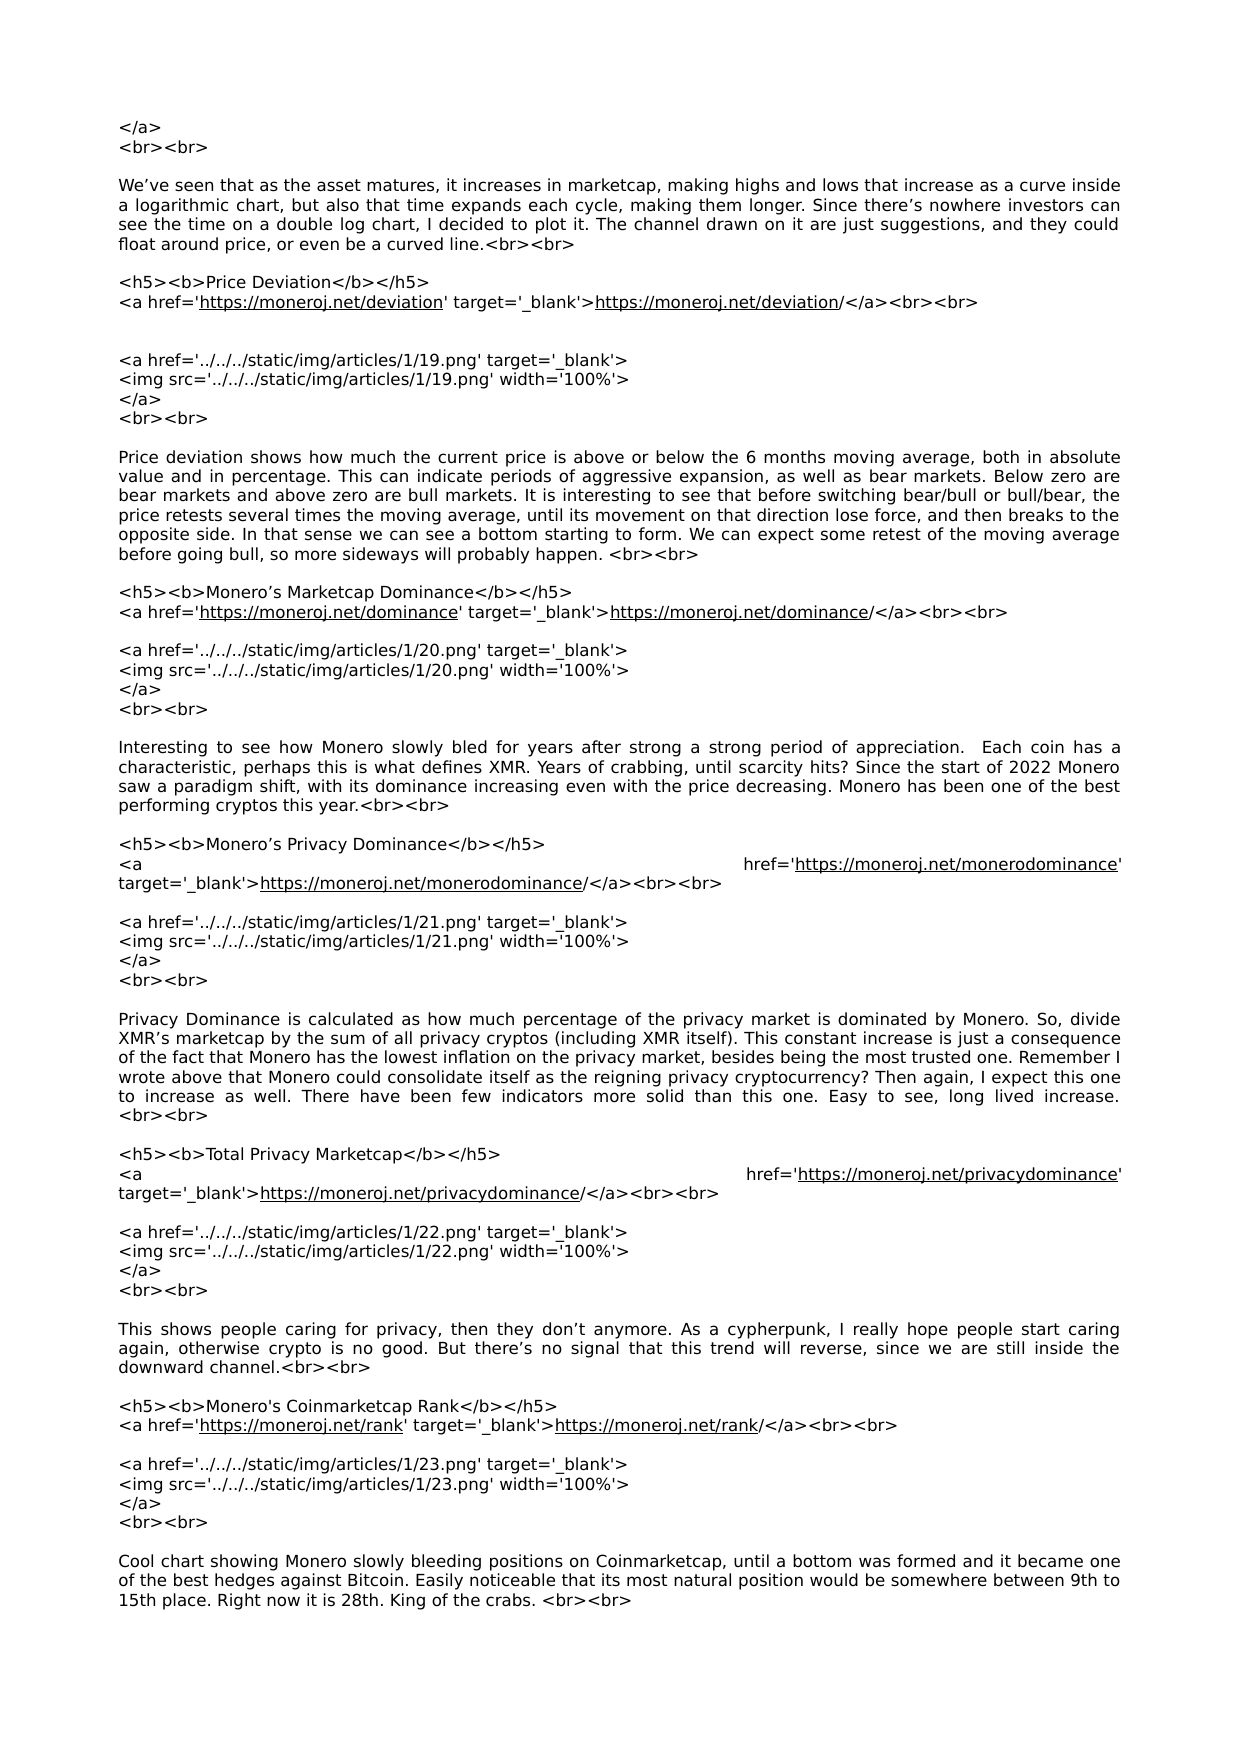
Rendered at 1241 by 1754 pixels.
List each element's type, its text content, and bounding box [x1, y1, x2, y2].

text <h5><b>Monero’s Marketcap Dominance</b></h5> [118, 583, 1122, 602]
text <br><br> [118, 1513, 1122, 1532]
text <a href='../../../static/img/articles/1/21.png' target='_blank'> [118, 912, 1122, 932]
text <a href='https://moneroj.net/monerodominance' target='_blank'>https://moneroj.net/monerodominance/</a><br><br> [118, 854, 1122, 893]
text Privacy Dominance is calculated as how much percentage of the privacy market is dominated by Monero. So, divide XMR’s marketcap by the sum of all privacy cryptos (including XMR itself). This constant increase is just a consequence of the fact that Monero has the lowest inflation on the privacy market, besides being the most trusted one. Remember I wrote above that Monero could consolidate itself as the reigning privacy cryptocurrency? Then again, I expect this one to increase as well. There have been few indicators more solid than this one. Easy to see, long lived increase. <br><br> [118, 1009, 1122, 1126]
text </a> [118, 951, 1122, 971]
text </a> [118, 680, 1122, 699]
text <img src='../../../static/img/articles/1/22.png' width='100%'> [118, 1242, 1122, 1261]
text <a href='../../../static/img/articles/1/19.png' target='_blank'> [118, 351, 1122, 370]
text <br><br> [118, 699, 1122, 719]
text <img src='../../../static/img/articles/1/21.png' width='100%'> [118, 932, 1122, 951]
text <br><br> [118, 1281, 1122, 1300]
text <img src='../../../static/img/articles/1/23.png' width='100%'> [118, 1474, 1122, 1494]
text <h5><b>Monero’s Privacy Dominance</b></h5> [118, 835, 1122, 854]
text <br><br> [118, 971, 1122, 990]
text <h5><b>Price Deviation</b></h5> [118, 273, 1122, 292]
text <h5><b>Monero's Coinmarketcap Rank</b></h5> [118, 1397, 1122, 1416]
text </a> [118, 1494, 1122, 1513]
text <img src='../../../static/img/articles/1/19.png' width='100%'> [118, 370, 1122, 389]
text Interesting to see how Monero slowly bled for years after strong a strong period of appreciation. Each coin has a characteristic, perhaps this is what defines XMR. Years of crabbing, until scarcity hits? Since the start of 2022 Monero saw a paradigm shift, with its dominance increasing even with the price decreasing. Monero has been one of the best performing cryptos this year.<br><br> [118, 738, 1122, 816]
text <img src='../../../static/img/articles/1/20.png' width='100%'> [118, 661, 1122, 680]
text <a href='../../../static/img/articles/1/22.png' target='_blank'> [118, 1222, 1122, 1242]
text <a href='https://moneroj.net/privacydominance' target='_blank'>https://moneroj.net/privacydominance/</a><br><br> [118, 1164, 1122, 1203]
text We’ve seen that as the asset matures, it increases in marketcap, making highs and lows that increase as a curve inside a logarithmic chart, but also that time expands each cycle, making them longer. Since there’s nowhere investors can see the time on a double log chart, I decided to plot it. The channel drawn on it are just suggestions, and they could float around price, or even be a curved line.<br><br> [118, 176, 1122, 254]
text <a href='../../../static/img/articles/1/23.png' target='_blank'> [118, 1455, 1122, 1474]
text Price deviation shows how much the current price is above or below the 6 months moving average, both in absolute value and in percentage. This can indicate periods of aggressive expansion, as well as bear markets. Below zero are bear markets and above zero are bull markets. It is interesting to see that before switching bear/bull or bull/bear, the price retests several times the moving average, until its movement on that direction lose force, and then breaks to the opposite side. In that sense we can see a bottom starting to form. We can expect some retest of the moving average before going bull, so more sideways will probably happen. <br><br> [118, 447, 1122, 564]
text <a href='https://moneroj.net/deviation' target='_blank'>https://moneroj.net/deviation/</a><br><br> [118, 292, 1122, 312]
text </a> [118, 118, 1122, 137]
text <a href='../../../static/img/articles/1/20.png' target='_blank'> [118, 641, 1122, 661]
text <h5><b>Total Privacy Marketcap</b></h5> [118, 1145, 1122, 1164]
text <br><br> [118, 137, 1122, 157]
text <a href='https://moneroj.net/dominance' target='_blank'>https://moneroj.net/dominance/</a><br><br> [118, 602, 1122, 622]
text This shows people caring for privacy, then they don’t anymore. As a cypherpunk, I really hope people start caring again, otherwise crypto is no good. But there’s no signal that this trend will reverse, since we are still inside the downward channel.<br><br> [118, 1319, 1122, 1377]
text </a> [118, 389, 1122, 409]
text <br><br> [118, 409, 1122, 428]
text </a> [118, 1261, 1122, 1281]
text <a href='https://moneroj.net/rank' target='_blank'>https://moneroj.net/rank/</a><br><br> [118, 1416, 1122, 1436]
text Cool chart showing Monero slowly bleeding positions on Coinmarketcap, until a bottom was formed and it became one of the best hedges against Bitcoin. Easily noticeable that its most natural position would be somewhere between 9th to 15th place. Right now it is 28th. King of the crabs. <br><br> [118, 1552, 1122, 1610]
